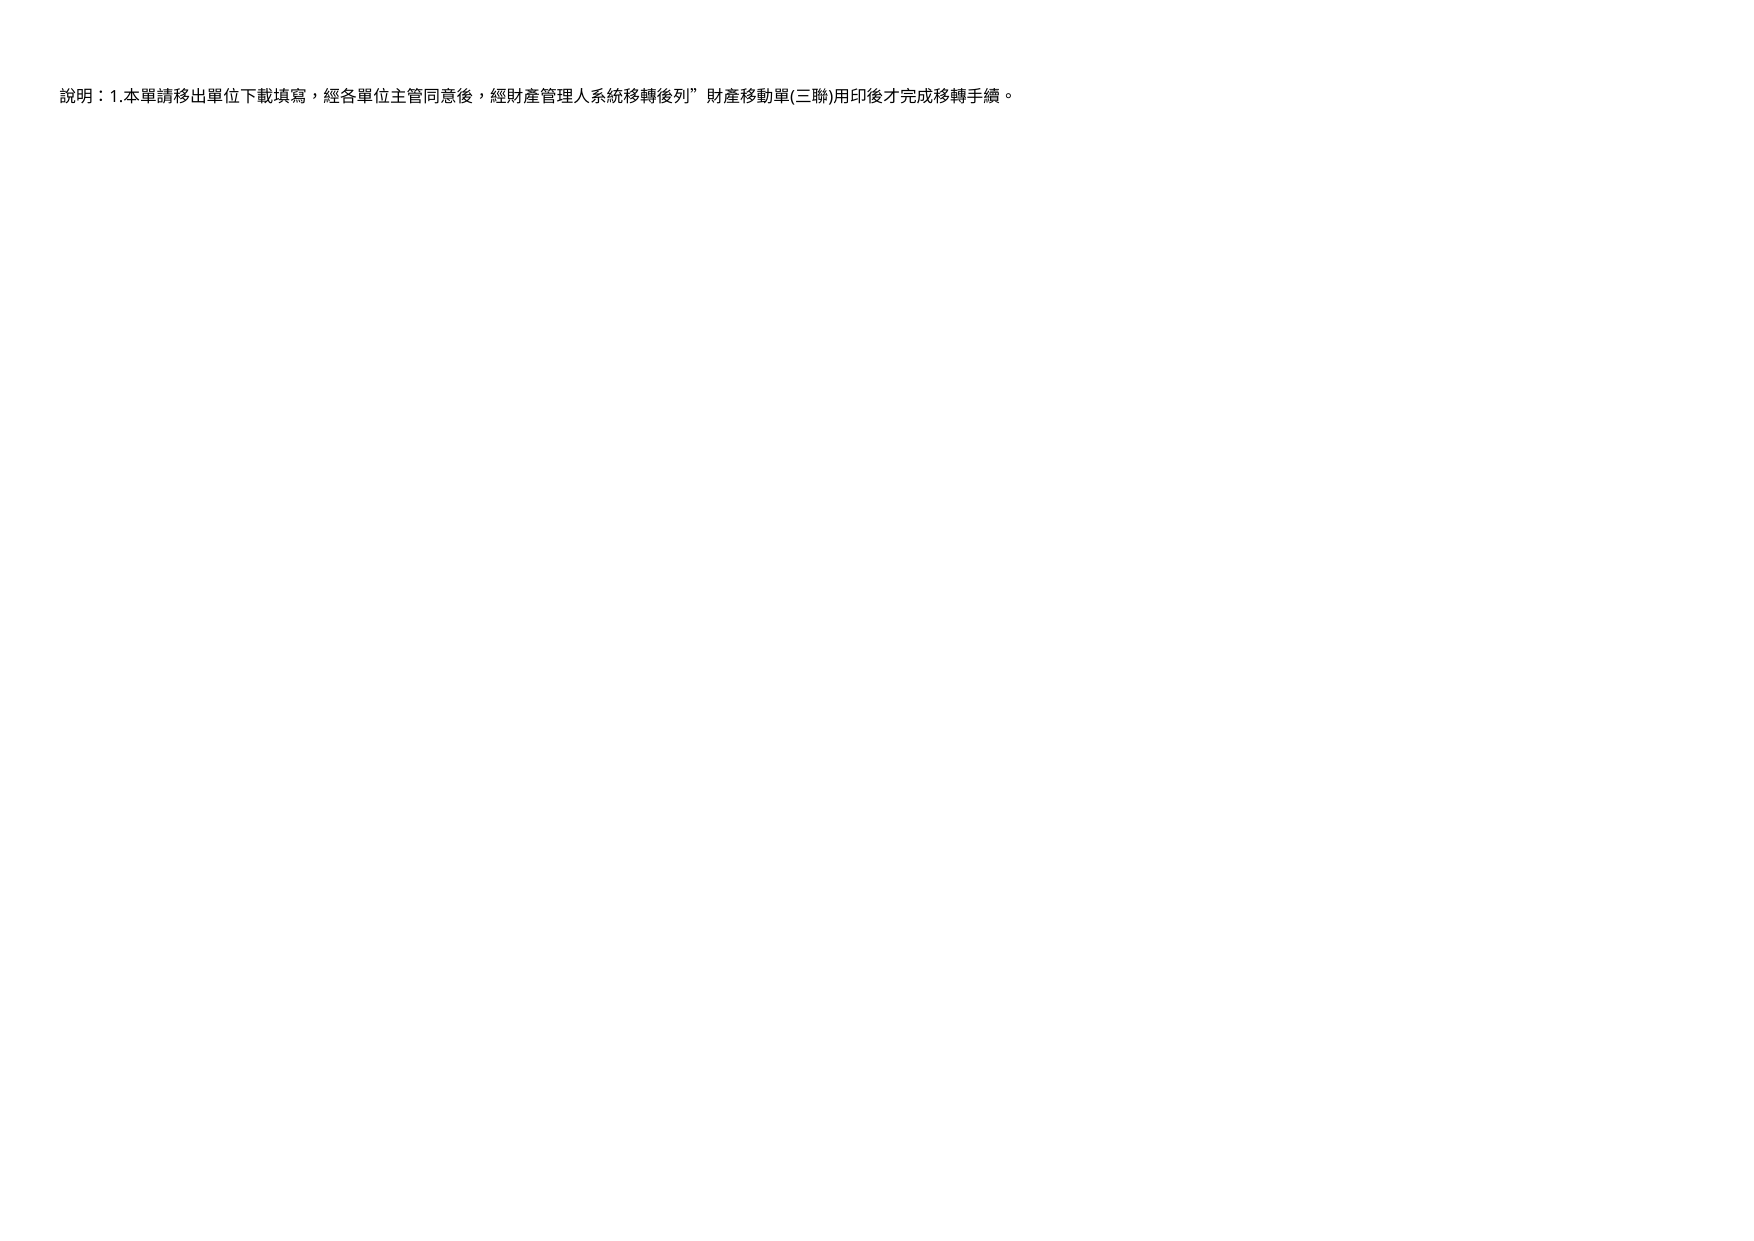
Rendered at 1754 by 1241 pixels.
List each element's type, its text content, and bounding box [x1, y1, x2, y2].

text 說明：1.本單請移出單位下載填寫，經各單位主管同意後，經財產管理人系統移轉後列”財產移動單(三聯)用印後才完成移轉手續。 [59, 76, 1695, 114]
